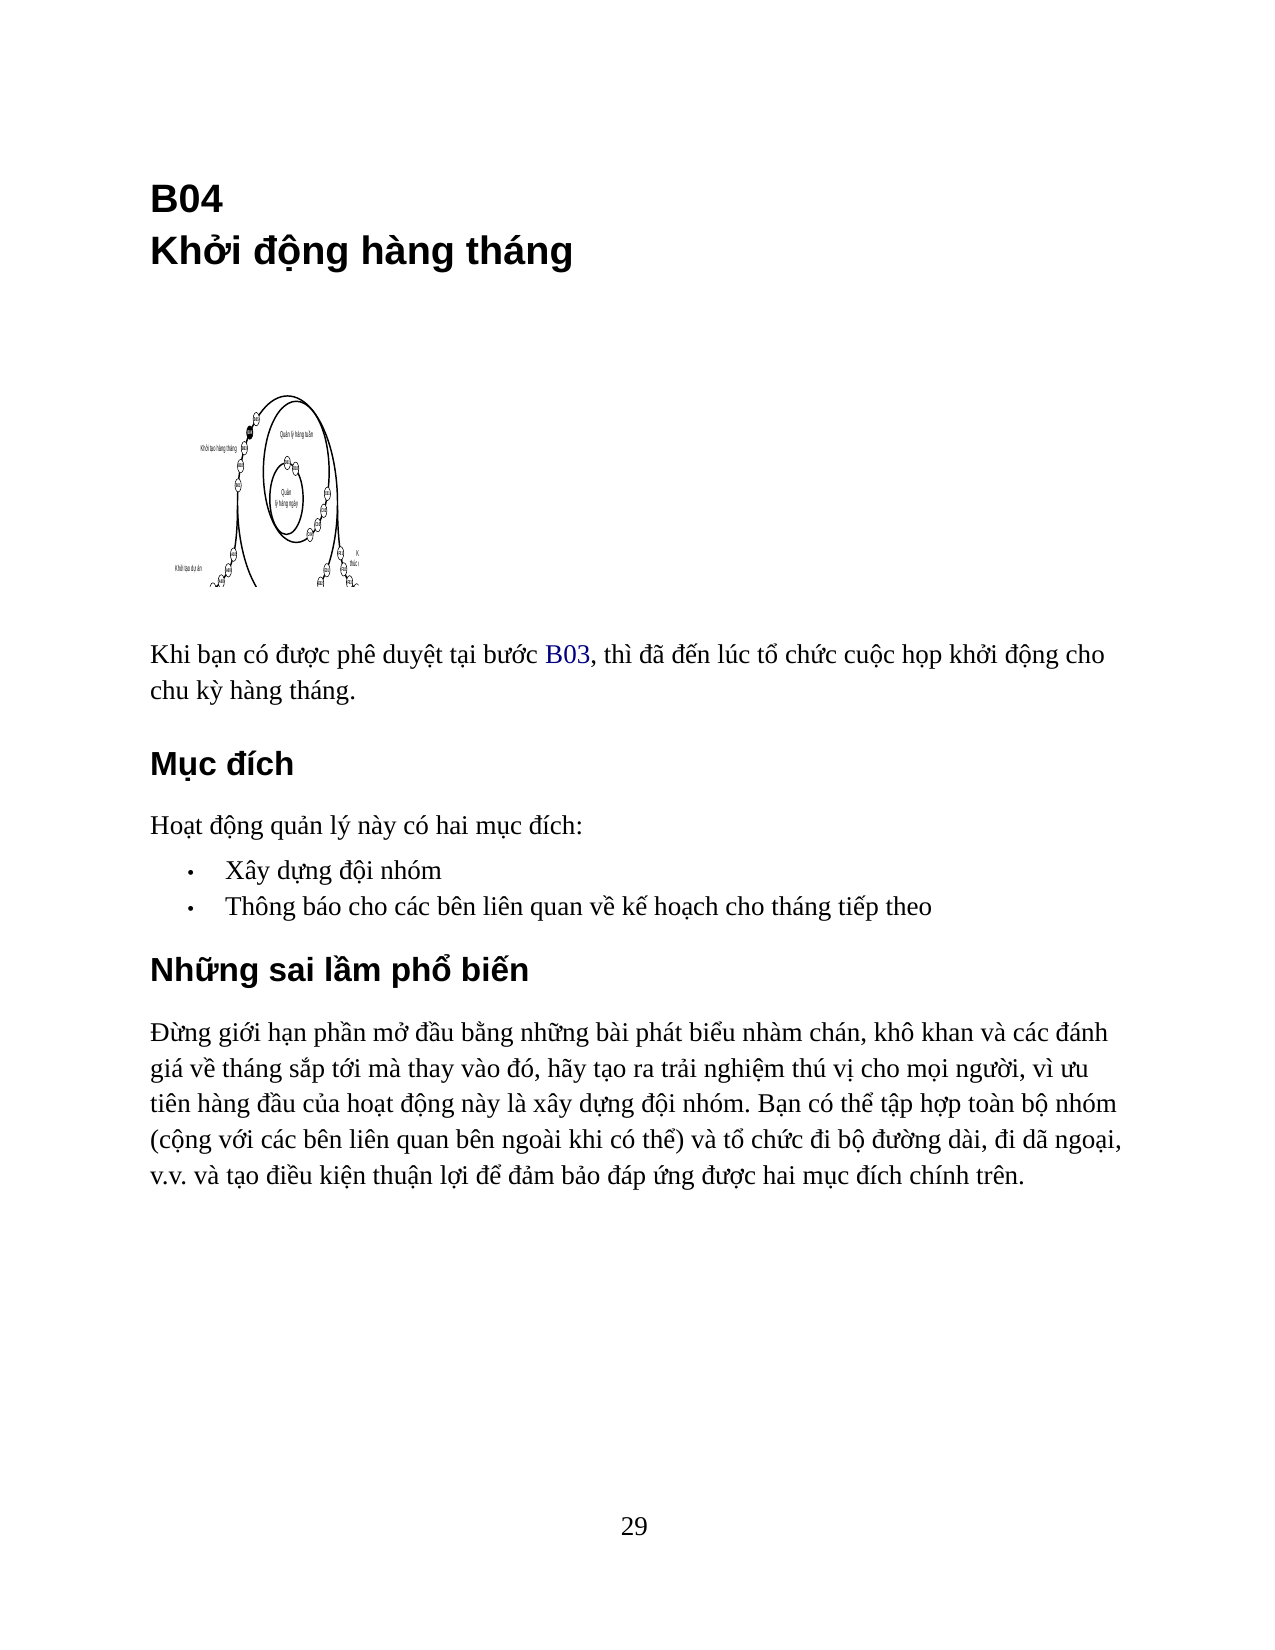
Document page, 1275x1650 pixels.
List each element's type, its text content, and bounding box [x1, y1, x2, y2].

list Thông báo cho các bên liên quan về kế hoạch cho tháng tiếp theo [187, 890, 1125, 921]
subtitle Những sai lầm phổ biến [150, 951, 1125, 989]
text Hoạt động quản lý này có hai mục đích: [150, 809, 1125, 841]
text Đừng giới hạn phần mở đầu bằng những bài phát biểu nhàm chán, khô khan và các đánh giá về tháng sắp tới mà thay vào đó, hãy tạo ra trải nghiệm thú vị cho mọi người, vì ưu tiên hàng đầu của hoạt động này là xây dựng đội nhóm. Bạn có thể tập hợp toàn bộ nhóm (cộng với các bên liên quan bên ngoài khi có thể) và tổ chức đi bộ đường dài, đi dã ngoại, v.v. và tạo điều kiện thuận lợi để đảm bảo đáp ứng được hai mục đích chính trên. [150, 1016, 1125, 1190]
list Xây dựng đội nhóm [187, 854, 1125, 885]
subtitle Mục đích [150, 744, 1125, 782]
text Khi bạn có được phê duyệt tại bước B03, thì đã đến lúc tổ chức cuộc họp khởi động cho chu kỳ hàng tháng. [150, 638, 1125, 705]
subtitle B04 Khởi động hàng tháng [150, 175, 1125, 273]
